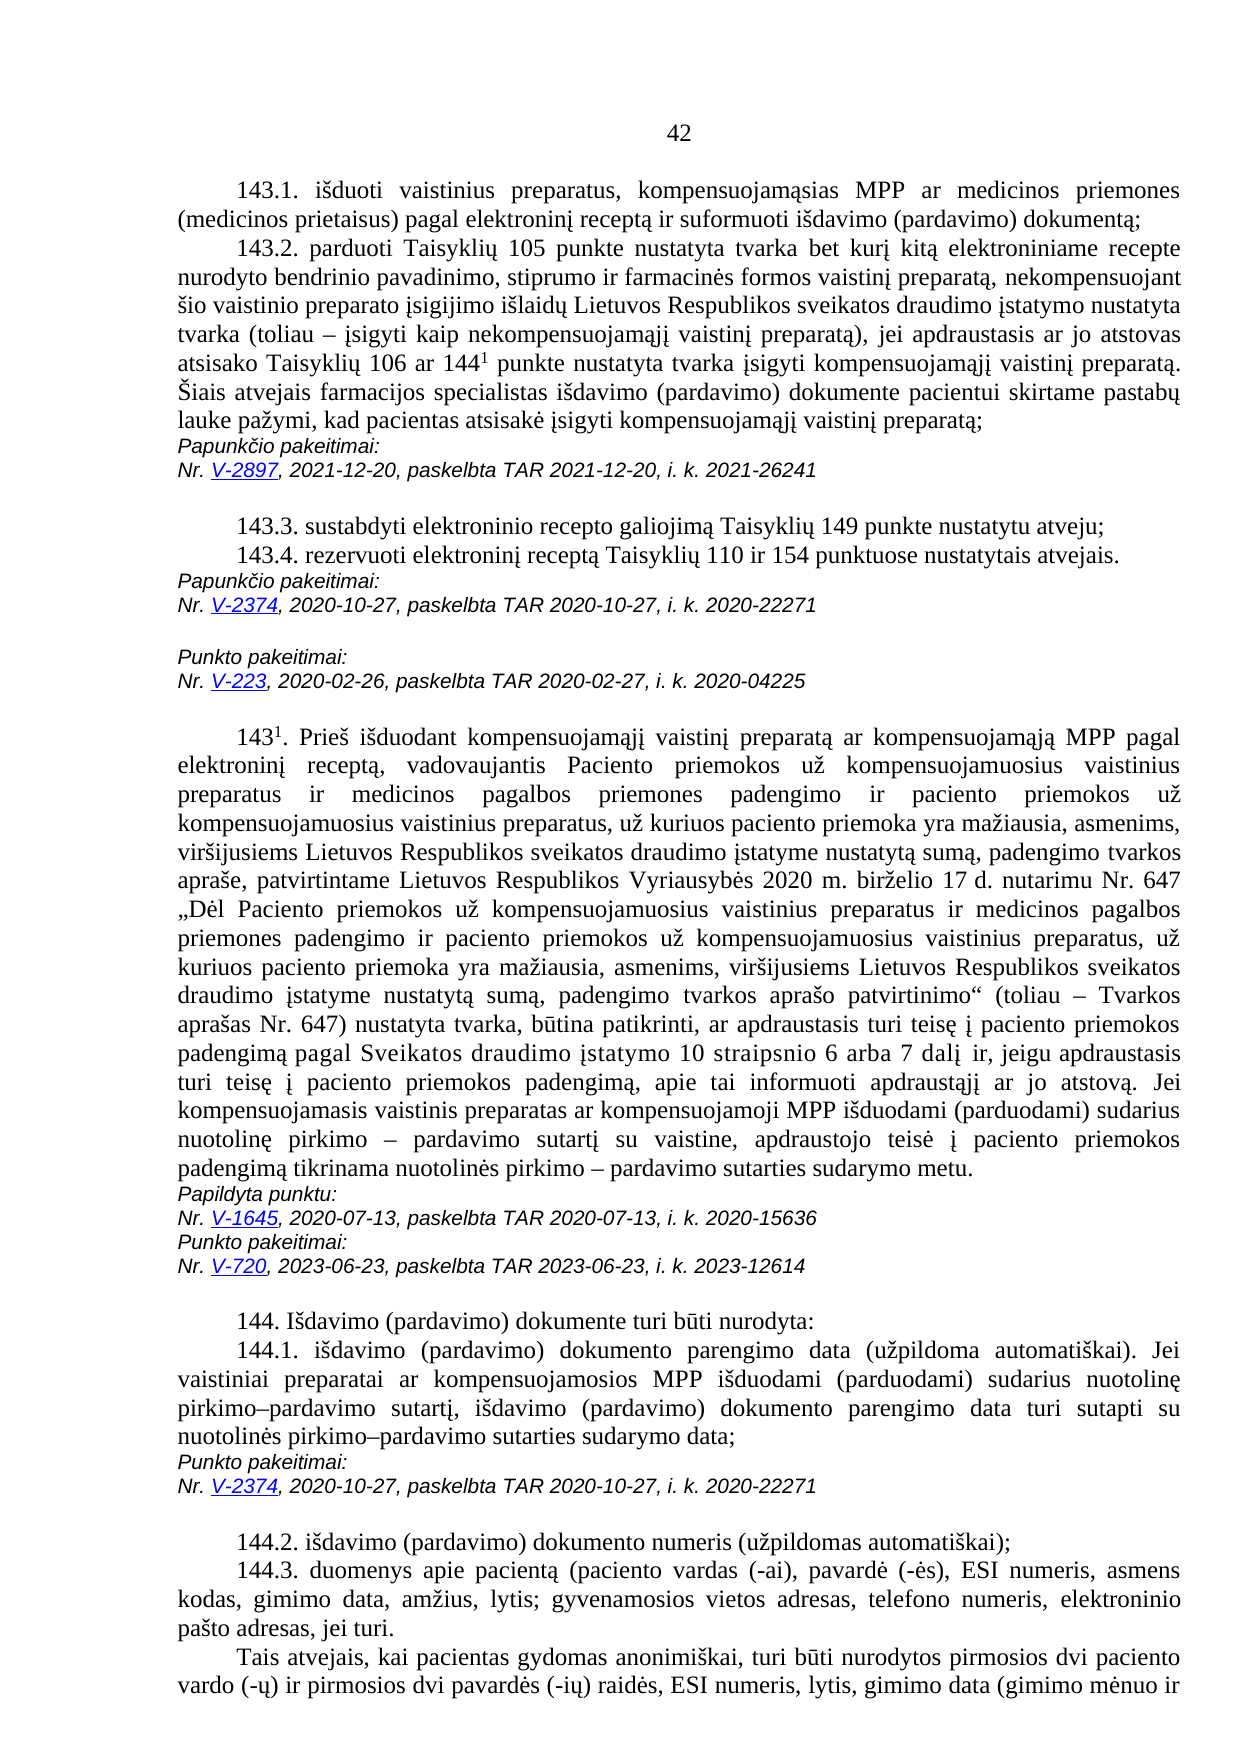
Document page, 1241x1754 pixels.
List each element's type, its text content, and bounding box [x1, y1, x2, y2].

text Nr. V-1645, 2020-07-13, paskelbta TAR 2020-07-13, i. k. 2020-15636 [177, 1206, 1181, 1230]
text Papunkčio pakeitimai: [177, 434, 1181, 458]
text 144.3. duomenys apie pacientą (paciento vardas (-ai), pavardė (-ės), ESI numeris, asmens kodas, gimimo data, amžius, lytis; gyvenamosios vietos adresas, telefono numeris, elektroninio pašto adresas, jei turi. [177, 1556, 1181, 1642]
text Nr. V-720, 2023-06-23, paskelbta TAR 2023-06-23, i. k. 2023-12614 [177, 1254, 1181, 1278]
text 143.3. sustabdyti elektroninio recepto galiojimą Taisyklių 149 punkte nustatytu atveju; [177, 511, 1181, 540]
text Tais atvejais, kai pacientas gydomas anonimiškai, turi būti nurodytos pirmosios dvi paciento vardo (-ų) ir pirmosios dvi pavardės (-ių) raidės, ESI numeris, lytis, gimimo data (gimimo mėnuo ir [177, 1642, 1181, 1699]
text 144.1. išdavimo (pardavimo) dokumento parengimo data (užpildoma automatiškai). Jei vaistiniai preparatai ar kompensuojamosios MPP išduodami (parduodami) sudarius nuotolinę pirkimo–pardavimo sutartį, išdavimo (pardavimo) dokumento parengimo data turi sutapti su nuotolinės pirkimo–pardavimo sutarties sudarymo data; [177, 1335, 1181, 1450]
text Nr. V-2374, 2020-10-27, paskelbta TAR 2020-10-27, i. k. 2020-22271 [177, 1474, 1181, 1498]
text 143.4. rezervuoti elektroninį receptą Taisyklių 110 ir 154 punktuose nustatytais atvejais. [177, 540, 1181, 568]
text 144.2. išdavimo (pardavimo) dokumento numeris (užpildomas automatiškai); [177, 1527, 1181, 1556]
text 1431. Prieš išduodant kompensuojamąjį vaistinį preparatą ar kompensuojamąją MPP pagal elektroninį receptą, vadovaujantis Paciento priemokos už kompensuojamuosius vaistinius preparatus ir medicinos pagalbos priemones padengimo ir paciento priemokos už kompensuojamuosius vaistinius preparatus, už kuriuos paciento priemoka yra mažiausia, asmenims, viršijusiems Lietuvos Respublikos sveikatos draudimo įstatyme nustatytą sumą, padengimo tvarkos apraše, patvirtintame Lietuvos Respublikos Vyriausybės 2020 m. birželio 17 d. nutarimu Nr. 647 „Dėl Paciento priemokos už kompensuojamuosius vaistinius preparatus ir medicinos pagalbos priemones padengimo ir paciento priemokos už kompensuojamuosius vaistinius preparatus, už kuriuos paciento priemoka yra mažiausia, asmenims, viršijusiems Lietuvos Respublikos sveikatos draudimo įstatyme nustatytą sumą, padengimo tvarkos aprašo patvirtinimo“ (toliau – Tvarkos aprašas Nr. 647) nustatyta tvarka, būtina patikrinti, ar apdraustasis turi teisę į paciento priemokos padengimą pagal Sveikatos draudimo įstatymo 10 straipsnio 6 arba 7 dalį ir, jeigu apdraustasis turi teisę į paciento priemokos padengimą, apie tai informuoti apdraustąjį ar jo atstovą. Jei kompensuojamasis vaistinis preparatas ar kompensuojamoji MPP išduodami (parduodami) sudarius nuotolinę pirkimo – pardavimo sutartį su vaistine, apdraustojo teisė į paciento priemokos padengimą tikrinama nuotolinės pirkimo – pardavimo sutarties sudarymo metu. [177, 722, 1181, 1182]
text Papunkčio pakeitimai: [177, 568, 1181, 592]
text Nr. V-2374, 2020-10-27, paskelbta TAR 2020-10-27, i. k. 2020-22271 [177, 592, 1181, 616]
text 144. Išdavimo (pardavimo) dokumente turi būti nurodyta: [177, 1306, 1181, 1335]
text Punkto pakeitimai: [177, 1230, 1181, 1254]
text 143.2. parduoti Taisyklių 105 punkte nustatyta tvarka bet kurį kitą elektroniniame recepte nurodyto bendrinio pavadinimo, stiprumo ir farmacinės formos vaistinį preparatą, nekompensuojant šio vaistinio preparato įsigijimo išlaidų Lietuvos Respublikos sveikatos draudimo įstatymo nustatyta tvarka (toliau – įsigyti kaip nekompensuojamąjį vaistinį preparatą), jei apdraustasis ar jo atstovas atsisako Taisyklių 106 ar 1441 punkte nustatyta tvarka įsigyti kompensuojamąjį vaistinį preparatą. Šiais atvejais farmacijos specialistas išdavimo (pardavimo) dokumente pacientui skirtame pastabų lauke pažymi, kad pacientas atsisakė įsigyti kompensuojamąjį vaistinį preparatą; [177, 233, 1181, 434]
text 143.1. išduoti vaistinius preparatus, kompensuojamąsias MPP ar medicinos priemones (medicinos prietaisus) pagal elektroninį receptą ir suformuoti išdavimo (pardavimo) dokumentą; [177, 176, 1181, 233]
text Punkto pakeitimai: [177, 1450, 1181, 1474]
text Punkto pakeitimai: [177, 645, 1181, 669]
text Nr. V-2897, 2021-12-20, paskelbta TAR 2021-12-20, i. k. 2021-26241 [177, 458, 1181, 482]
text Papildyta punktu: [177, 1182, 1181, 1206]
text Nr. V-223, 2020-02-26, paskelbta TAR 2020-02-27, i. k. 2020-04225 [177, 669, 1181, 693]
